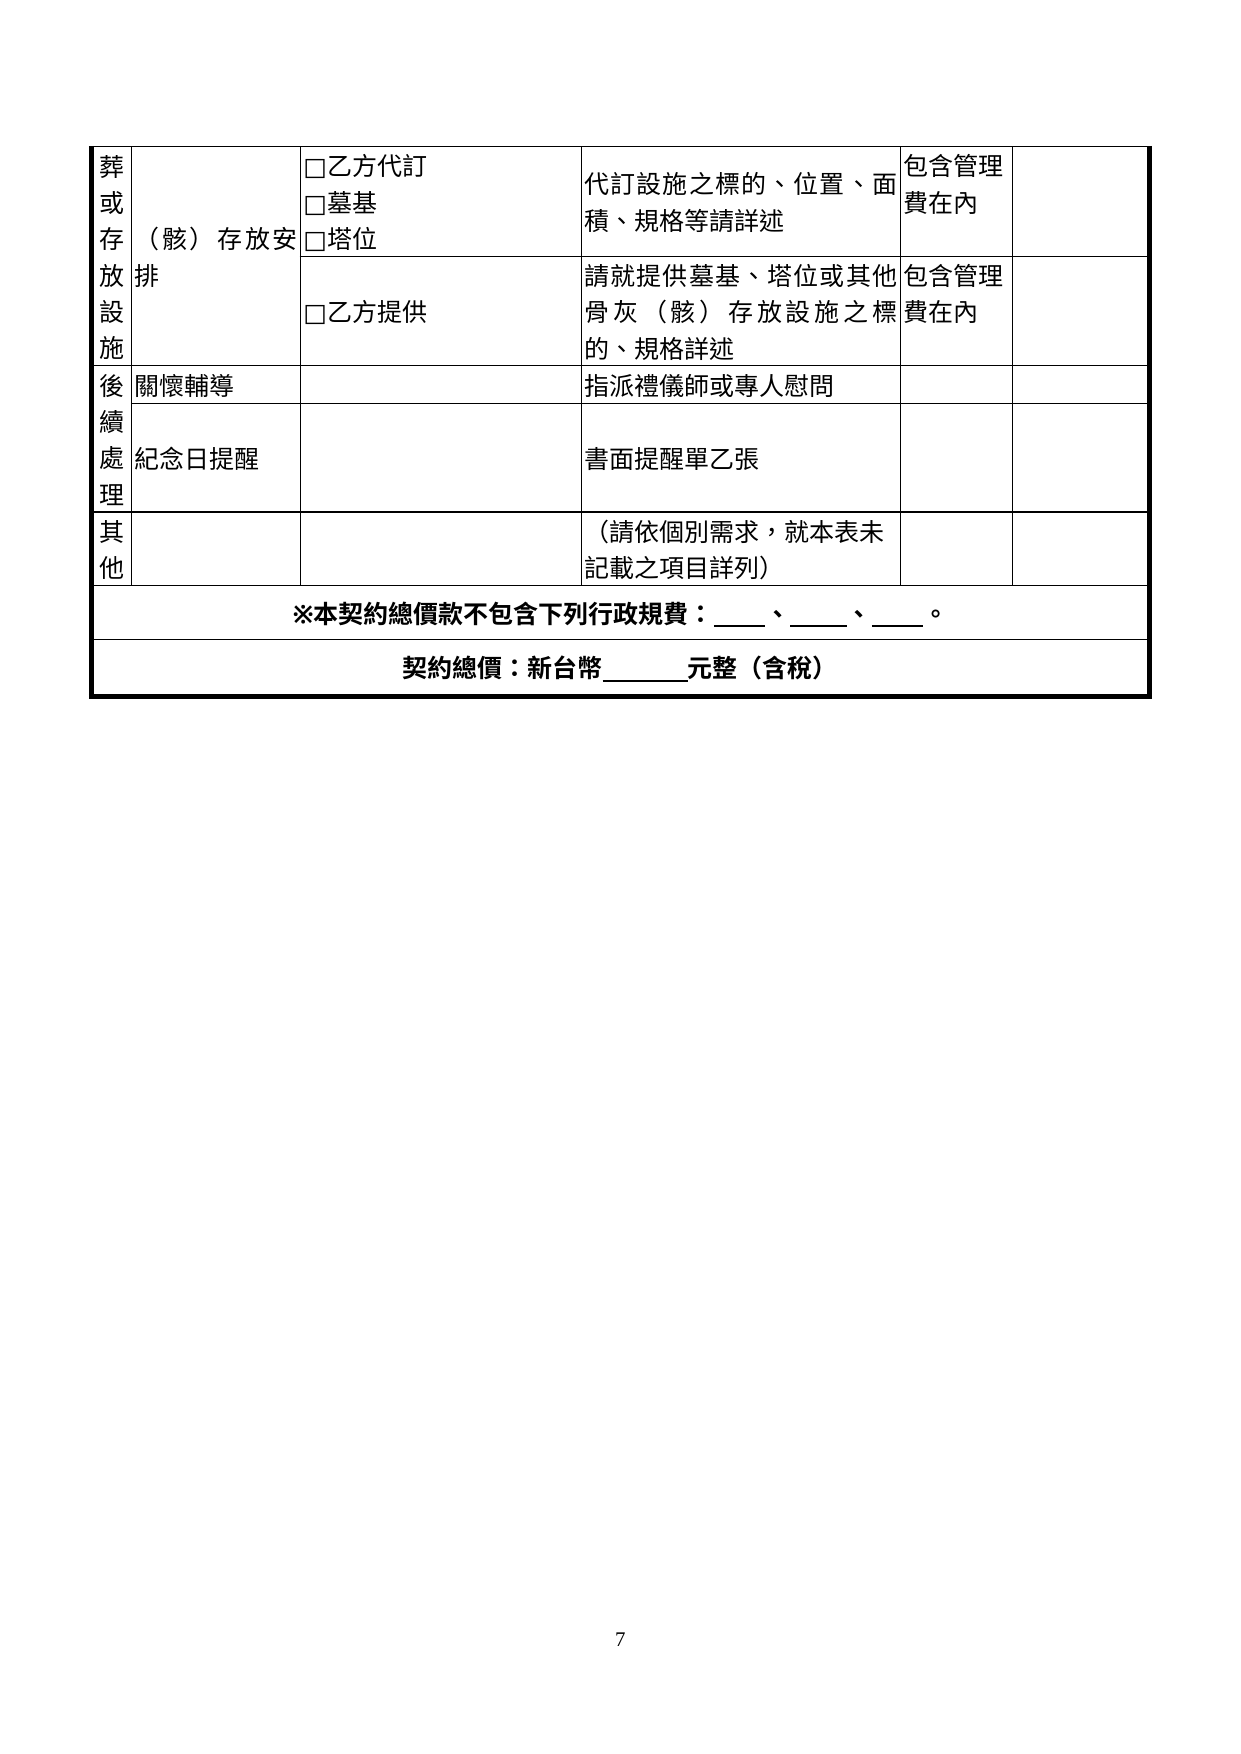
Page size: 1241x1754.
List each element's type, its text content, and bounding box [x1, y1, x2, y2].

table_cell □乙方代訂 □墓基 □塔位 [301, 147, 581, 256]
table_cell 代訂設施之標的、位置、面積、規格等請詳述 [582, 147, 900, 256]
table_cell ※本契約總價款不包含下列行政規費： 、 、 。 [94, 586, 1147, 639]
table_cell [901, 404, 1012, 511]
table_cell [132, 513, 300, 585]
table_cell 包含管理費在內 [901, 147, 1012, 256]
table_cell [1013, 147, 1147, 256]
table_cell （骸）存放安排 [132, 147, 300, 365]
table_cell 葬或存放 設施 [94, 147, 131, 365]
table_cell [1013, 257, 1147, 365]
table_cell 紀念日提醒 [132, 404, 300, 511]
table_cell 其他 [94, 513, 131, 585]
table_cell 包含管理費在內 [901, 257, 1012, 365]
table_cell 契約總價：新台幣 元整（含稅） [94, 640, 1147, 694]
table_cell [1013, 404, 1147, 511]
table_cell [301, 513, 581, 585]
table_cell 請就提供墓基、塔位或其他骨灰（骸）存放設施之標的、規格詳述 [582, 257, 900, 365]
table_cell 指派禮儀師或專人慰問 [582, 366, 900, 403]
table_cell 書面提醒單乙張 [582, 404, 900, 511]
table_cell [901, 366, 1012, 403]
table_cell [901, 513, 1012, 585]
table_cell □乙方提供 [301, 257, 581, 365]
table_cell [301, 404, 581, 511]
table_cell [301, 366, 581, 403]
table_cell 關懷輔導 [132, 366, 300, 403]
table_cell （請依個別需求，就本表未記載之項目詳列） [582, 513, 900, 585]
table_cell [1013, 513, 1147, 585]
table_cell [1013, 366, 1147, 403]
table_cell 後續 處理 [94, 366, 131, 511]
